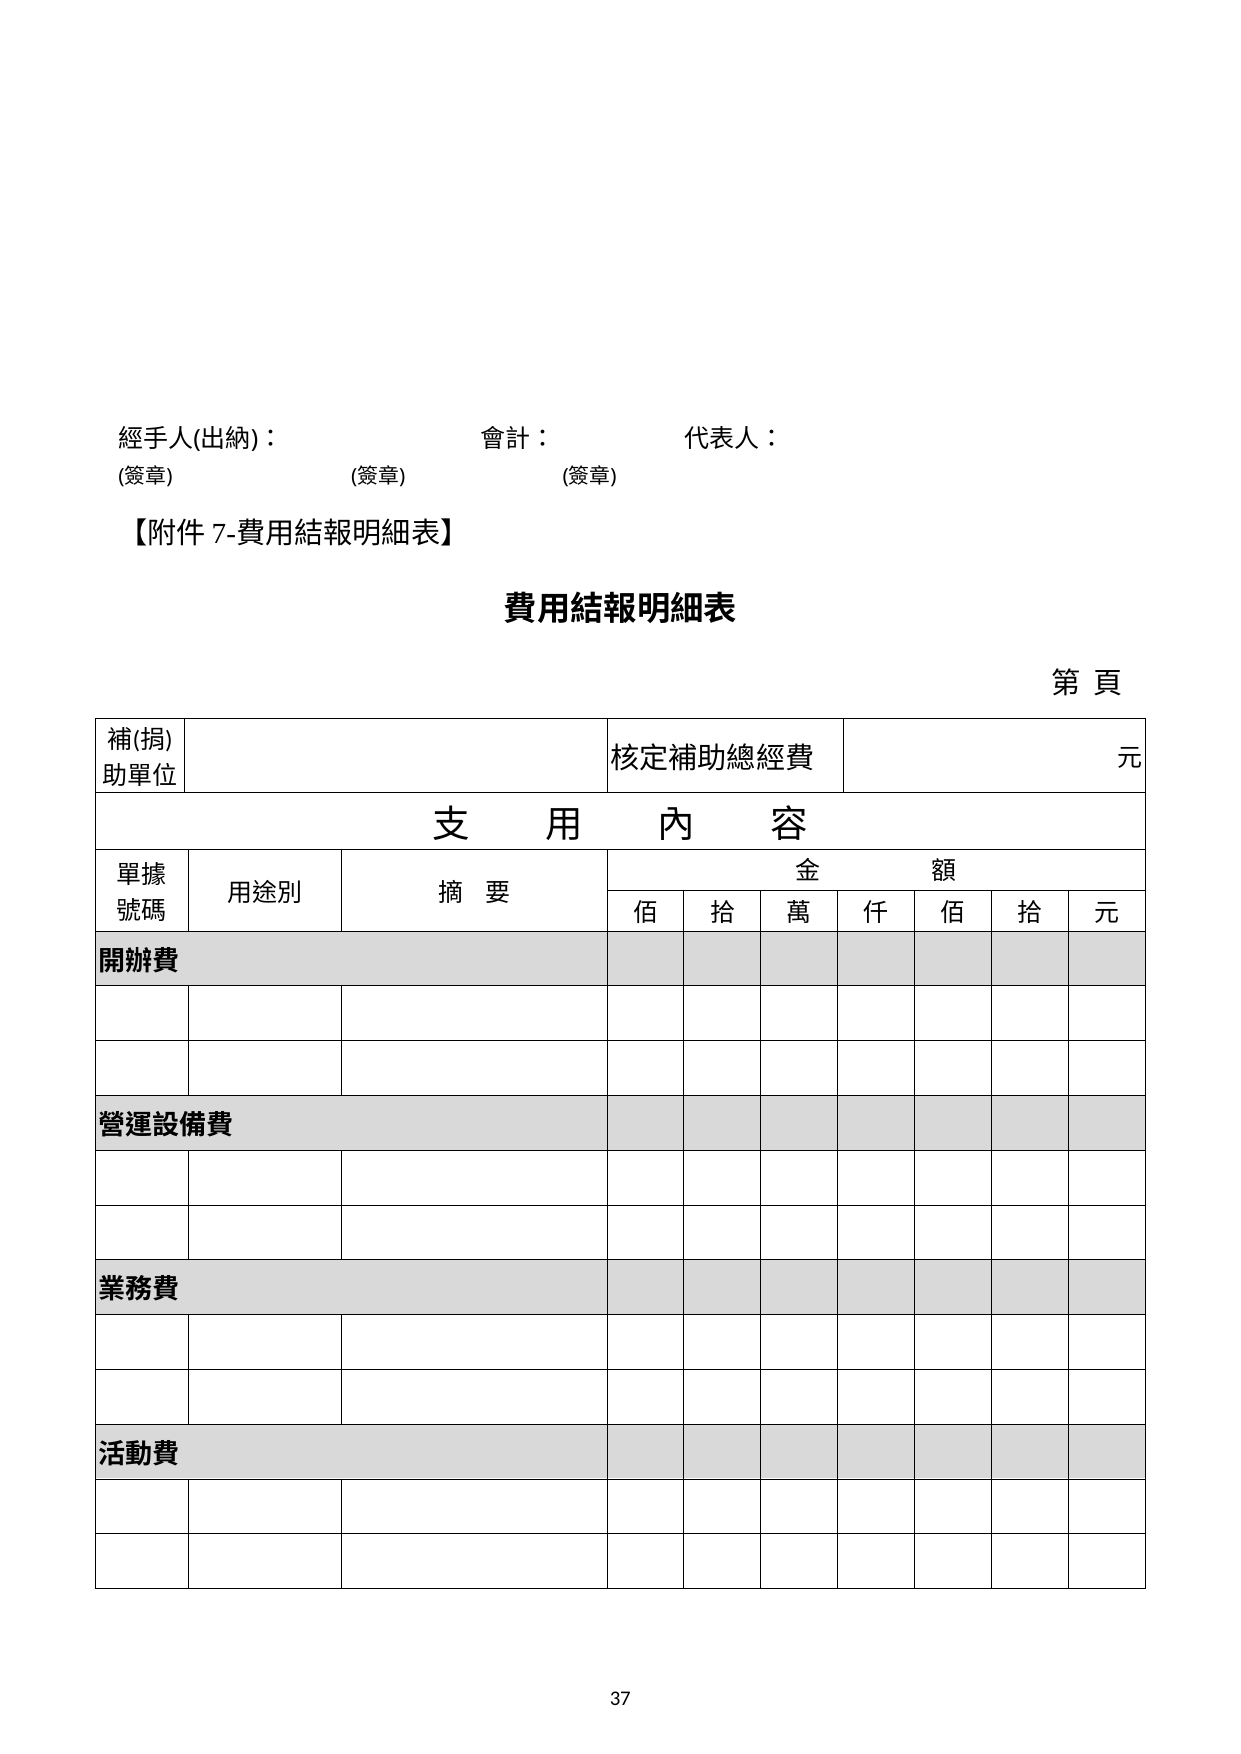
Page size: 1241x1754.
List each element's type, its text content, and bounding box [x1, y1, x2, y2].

table_cell [761, 1206, 837, 1259]
table_cell 佰 [915, 891, 991, 931]
table_cell [1069, 1041, 1145, 1095]
table_cell [915, 1096, 991, 1150]
table_cell [96, 1370, 188, 1424]
table_cell [838, 1206, 914, 1259]
table_cell [992, 1425, 1068, 1478]
table_cell [608, 1315, 683, 1369]
table_cell [684, 1151, 760, 1204]
table_cell [1069, 1260, 1145, 1314]
table_cell [1069, 1315, 1145, 1369]
table_cell [761, 1425, 837, 1478]
table_cell [608, 1206, 683, 1259]
table_cell [342, 1370, 607, 1424]
table_cell [684, 1425, 760, 1478]
table_cell 業務費 [96, 1260, 607, 1314]
table_cell [684, 1041, 760, 1095]
table_cell [838, 1315, 914, 1369]
text 費用結報明細表 [118, 568, 1122, 643]
table_cell [838, 1370, 914, 1424]
table_cell [915, 1315, 991, 1369]
table_cell [684, 1260, 760, 1314]
table_cell [915, 932, 991, 985]
table_cell [1069, 1096, 1145, 1150]
table_cell [608, 1041, 683, 1095]
table_cell [992, 1206, 1068, 1259]
list (簽章) (簽章) (簽章) [118, 456, 1122, 493]
table_cell 金 額 [608, 850, 1145, 890]
table_cell [761, 1041, 837, 1095]
table_cell [189, 1041, 341, 1095]
table_cell [838, 1425, 914, 1478]
list 經手人(出納)： 會計： 代表人： [118, 418, 1122, 456]
table_cell [189, 1206, 341, 1259]
table_cell [189, 1151, 341, 1204]
table_cell [992, 1096, 1068, 1150]
table_cell [1069, 1480, 1145, 1533]
table_cell 單據 號碼 [96, 850, 188, 931]
table_cell [189, 1370, 341, 1424]
table_cell [838, 986, 914, 1040]
table_cell 營運設備費 [96, 1096, 607, 1150]
table_cell [761, 1370, 837, 1424]
table_header [185, 719, 607, 792]
table_cell [992, 932, 1068, 985]
table_cell [761, 932, 837, 985]
table_cell [342, 986, 607, 1040]
table_cell 仟 [838, 891, 914, 931]
table_cell [684, 932, 760, 985]
table_cell [608, 1425, 683, 1478]
table_cell 活動費 [96, 1425, 607, 1478]
table_cell [915, 1041, 991, 1095]
table_cell [342, 1315, 607, 1369]
table_cell [992, 1480, 1068, 1533]
table_cell [608, 1260, 683, 1314]
table_header 補(捐)助單位 [96, 719, 184, 792]
table_cell [342, 1206, 607, 1259]
table_cell [992, 1534, 1068, 1588]
table_cell [1069, 1534, 1145, 1588]
table_cell [761, 986, 837, 1040]
table_cell [838, 1151, 914, 1204]
table_cell [684, 1370, 760, 1424]
table_cell [608, 1534, 683, 1588]
table_cell [684, 986, 760, 1040]
table_cell [96, 1534, 188, 1588]
table_cell [915, 1370, 991, 1424]
table_cell 佰 [608, 891, 683, 931]
table_cell [992, 1260, 1068, 1314]
table_cell [684, 1096, 760, 1150]
table_cell [684, 1206, 760, 1259]
table_cell [838, 932, 914, 985]
table_cell [684, 1315, 760, 1369]
table_cell [992, 1370, 1068, 1424]
table_cell [838, 1480, 914, 1533]
table_cell [96, 1315, 188, 1369]
table_cell [915, 1260, 991, 1314]
table_cell [96, 986, 188, 1040]
table_cell [761, 1534, 837, 1588]
table_header 元 [844, 719, 1145, 792]
table_cell [838, 1534, 914, 1588]
table_cell [342, 1534, 607, 1588]
table_cell [761, 1480, 837, 1533]
table_cell [915, 1534, 991, 1588]
table_cell [992, 1151, 1068, 1204]
table_cell [761, 1260, 837, 1314]
table_cell [608, 1096, 683, 1150]
table_cell [1069, 1425, 1145, 1478]
table_cell [838, 1096, 914, 1150]
table_cell [96, 1206, 188, 1259]
table_cell [189, 1534, 341, 1588]
table_cell 開辦費 [96, 932, 607, 985]
table_cell [189, 1480, 341, 1533]
table_cell [1069, 932, 1145, 985]
table_cell [915, 1206, 991, 1259]
table_cell [608, 1480, 683, 1533]
table_cell [1069, 1151, 1145, 1204]
table_cell [992, 986, 1068, 1040]
table_cell [915, 1151, 991, 1204]
table_cell [342, 1041, 607, 1095]
table_cell [96, 1480, 188, 1533]
table_cell 拾 [684, 891, 760, 931]
table_cell [761, 1315, 837, 1369]
table_cell 用途別 [189, 850, 341, 931]
table_cell 支 用 內 容 [96, 793, 1145, 849]
table_cell [608, 932, 683, 985]
table_cell 元 [1069, 891, 1145, 931]
table_cell [342, 1151, 607, 1204]
table_cell [1069, 1370, 1145, 1424]
table_cell [761, 1096, 837, 1150]
table_cell [915, 1425, 991, 1478]
table_cell 拾 [992, 891, 1068, 931]
table_cell [608, 1370, 683, 1424]
table_cell [915, 1480, 991, 1533]
table_cell [992, 1315, 1068, 1369]
table_cell [189, 1315, 341, 1369]
table_cell [761, 1151, 837, 1204]
table_cell [915, 986, 991, 1040]
table_cell [342, 1480, 607, 1533]
table_cell [838, 1041, 914, 1095]
table_cell [96, 1041, 188, 1095]
table_cell [684, 1534, 760, 1588]
table_cell 萬 [761, 891, 837, 931]
text 第 頁 [118, 643, 1122, 718]
table_cell [608, 986, 683, 1040]
table_cell [1069, 986, 1145, 1040]
table_header 核定補助總經費 [608, 719, 843, 792]
table_cell [992, 1041, 1068, 1095]
table_cell [96, 1151, 188, 1204]
table_cell [1069, 1206, 1145, 1259]
table_cell [838, 1260, 914, 1314]
table_cell [189, 986, 341, 1040]
text 【附件7-費用結報明細表】 [118, 493, 1122, 568]
table_cell 摘 要 [342, 850, 607, 931]
table_cell [684, 1480, 760, 1533]
table_cell [608, 1151, 683, 1204]
